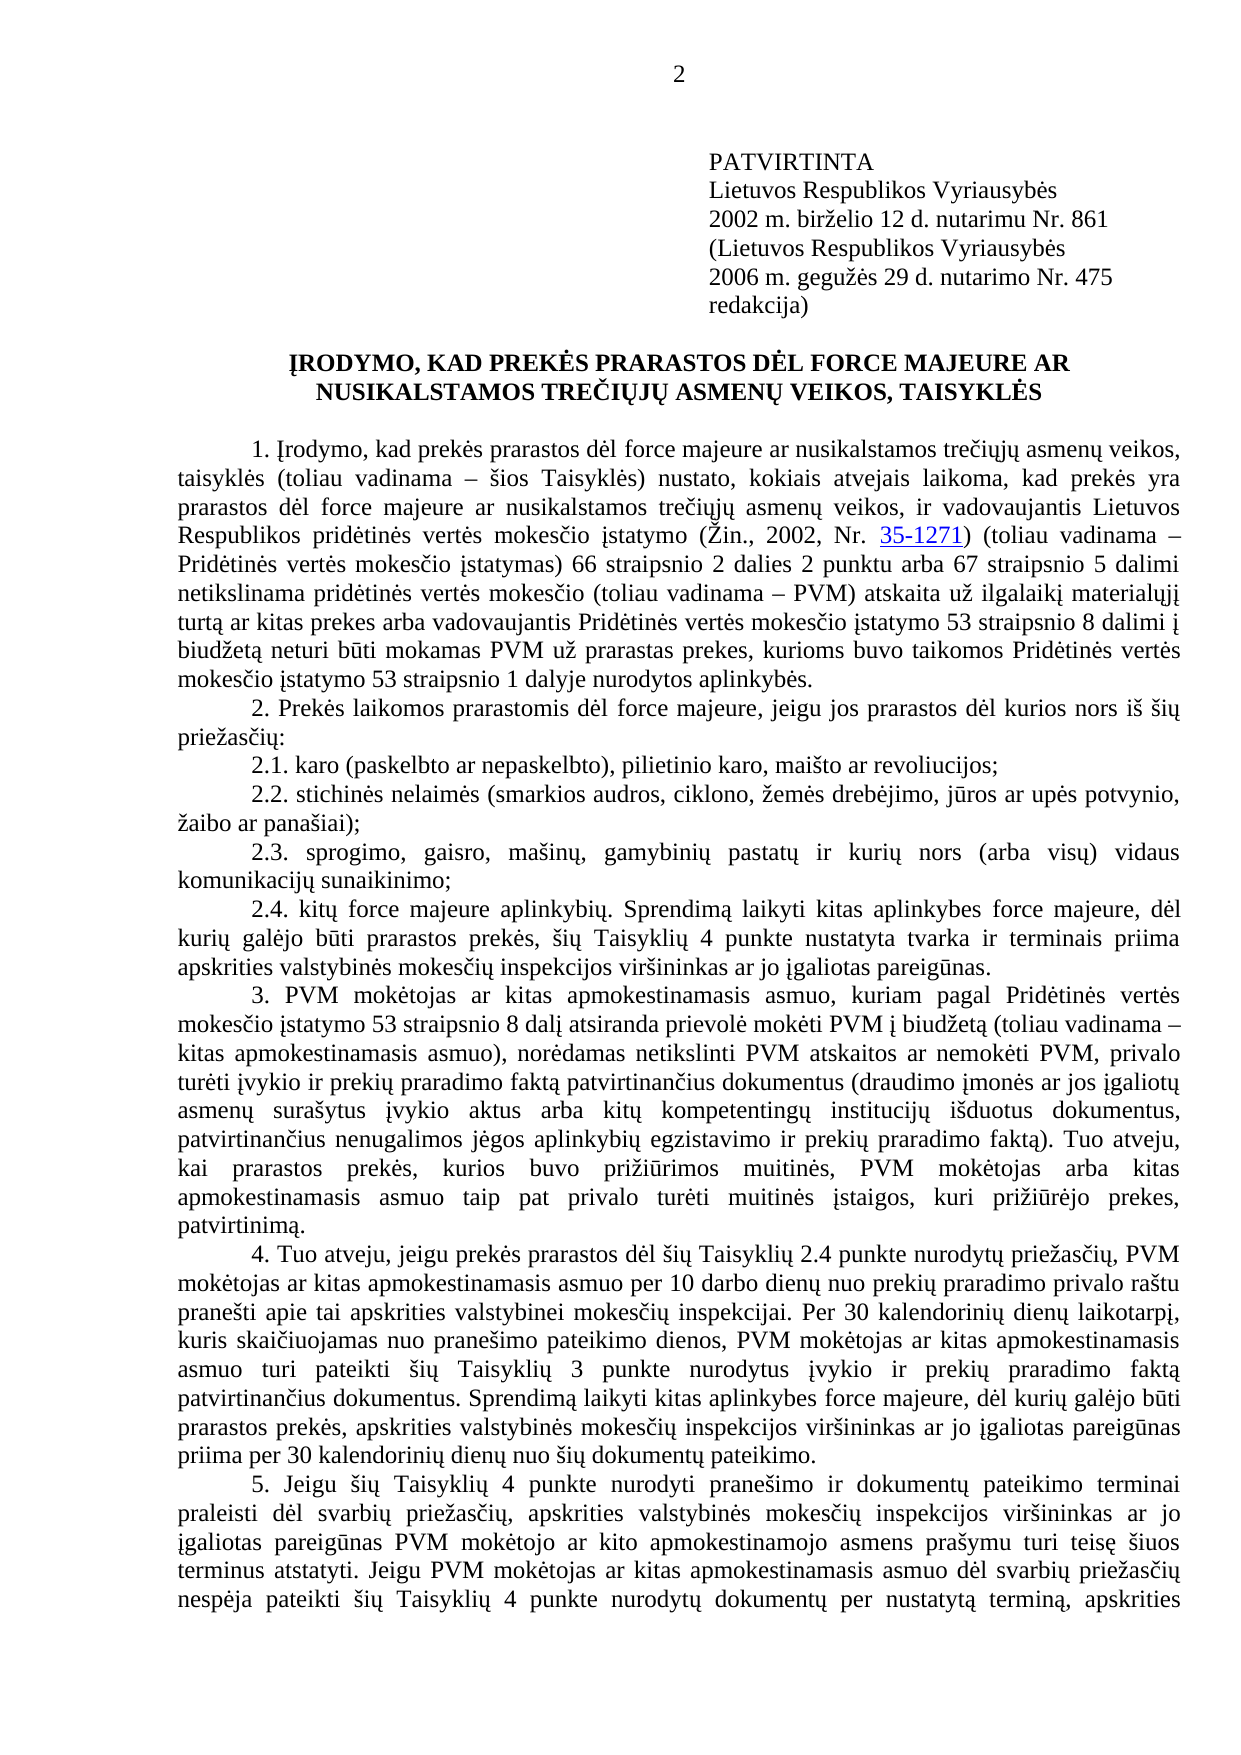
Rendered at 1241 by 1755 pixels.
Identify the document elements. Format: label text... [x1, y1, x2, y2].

text 1. Įrodymo, kad prekės prarastos dėl force majeure ar nusikalstamos trečiųjų asmenų veikos, taisyklės (toliau vadinama – šios Taisyklės) nustato, kokiais atvejais laikoma, kad prekės yra prarastos dėl force majeure ar nusikalstamos trečiųjų asmenų veikos, ir vadovaujantis Lietuvos Respublikos pridėtinės vertės mokesčio įstatymo (Žin., 2002, Nr. 35-1271) (toliau vadinama – Pridėtinės vertės mokesčio įstatymas) 66 straipsnio 2 dalies 2 punktu arba 67 straipsnio 5 dalimi netikslinama pridėtinės vertės mokesčio (toliau vadinama – PVM) atskaita už ilgalaikį materialųjį turtą ar kitas prekes arba vadovaujantis Pridėtinės vertės mokesčio įstatymo 53 straipsnio 8 dalimi į biudžetą neturi būti mokamas PVM už prarastas prekes, kurioms buvo taikomos Pridėtinės vertės mokesčio įstatymo 53 straipsnio 1 dalyje nurodytos aplinkybės. [177, 434, 1181, 693]
text 4. Tuo atveju, jeigu prekės prarastos dėl šių Taisyklių 2.4 punkte nurodytų priežasčių, PVM mokėtojas ar kitas apmokestinamasis asmuo per 10 darbo dienų nuo prekių praradimo privalo raštu pranešti apie tai apskrities valstybinei mokesčių inspekcijai. Per 30 kalendorinių dienų laikotarpį, kuris skaičiuojamas nuo pranešimo pateikimo dienos, PVM mokėtojas ar kitas apmokestinamasis asmuo turi pateikti šių Taisyklių 3 punkte nurodytus įvykio ir prekių praradimo faktą patvirtinančius dokumentus. Sprendimą laikyti kitas aplinkybes force majeure, dėl kurių galėjo būti prarastos prekės, apskrities valstybinės mokesčių inspekcijos viršininkas ar jo įgaliotas pareigūnas priima per 30 kalendorinių dienų nuo šių dokumentų pateikimo. [177, 1239, 1181, 1469]
text 5. Jeigu šių Taisyklių 4 punkte nurodyti pranešimo ir dokumentų pateikimo terminai praleisti dėl svarbių priežasčių, apskrities valstybinės mokesčių inspekcijos viršininkas ar jo įgaliotas pareigūnas PVM mokėtojo ar kito apmokestinamojo asmens prašymu turi teisę šiuos terminus atstatyti. Jeigu PVM mokėtojas ar kitas apmokestinamasis asmuo dėl svarbių priežasčių nespėja pateikti šių Taisyklių 4 punkte nurodytų dokumentų per nustatytą terminą, apskrities [177, 1469, 1181, 1613]
text 2002 m. birželio 12 d. nutarimu Nr. 861 [177, 204, 1181, 233]
text 2.2. stichinės nelaimės (smarkios audros, ciklono, žemės drebėjimo, jūros ar upės potvynio, žaibo ar panašiai); [177, 779, 1181, 837]
text Lietuvos Respublikos Vyriausybės [177, 176, 1181, 204]
text Patvirtinta [177, 147, 1181, 176]
text 2. Prekės laikomos prarastomis dėl force majeure, jeigu jos prarastos dėl kurios nors iš šių priežasčių: [177, 693, 1181, 751]
text (Lietuvos Respublikos Vyriausybės [177, 233, 1181, 262]
text 3. PVM mokėtojas ar kitas apmokestinamasis asmuo, kuriam pagal Pridėtinės vertės mokesčio įstatymo 53 straipsnio 8 dalį atsiranda prievolė mokėti PVM į biudžetą (toliau vadinama – kitas apmokestinamasis asmuo), norėdamas netikslinti PVM atskaitos ar nemokėti PVM, privalo turėti įvykio ir prekių praradimo faktą patvirtinančius dokumentus (draudimo įmonės ar jos įgaliotų asmenų surašytus įvykio aktus arba kitų kompetentingų institucijų išduotus dokumentus, patvirtinančius nenugalimos jėgos aplinkybių egzistavimo ir prekių praradimo faktą). Tuo atveju, kai prarastos prekės, kurios buvo prižiūrimos muitinės, PVM mokėtojas arba kitas apmokestinamasis asmuo taip pat privalo turėti muitinės įstaigos, kuri prižiūrėjo prekes, patvirtinimą. [177, 981, 1181, 1239]
text 2.4. kitų force majeure aplinkybių. Sprendimą laikyti kitas aplinkybes force majeure, dėl kurių galėjo būti prarastos prekės, šių Taisyklių 4 punkte nustatyta tvarka ir terminais priima apskrities valstybinės mokesčių inspekcijos viršininkas ar jo įgaliotas pareigūnas. [177, 894, 1181, 981]
text redakcija) [177, 291, 1181, 319]
text 2006 m. gegužės 29 d. nutarimo Nr. 475 [177, 262, 1181, 291]
text 2.1. karo (paskelbto ar nepaskelbto), pilietinio karo, maišto ar revoliucijos; [177, 751, 1181, 779]
text 2.3. sprogimo, gaisro, mašinų, gamybinių pastatų ir kurių nors (arba visų) vidaus komunikacijų sunaikinimo; [177, 837, 1181, 894]
text įrodymo, kad prekės prarastos dėl force majeure ar nusikalstamos trečiųjų asmenų veikos, taisyklės [177, 348, 1181, 406]
